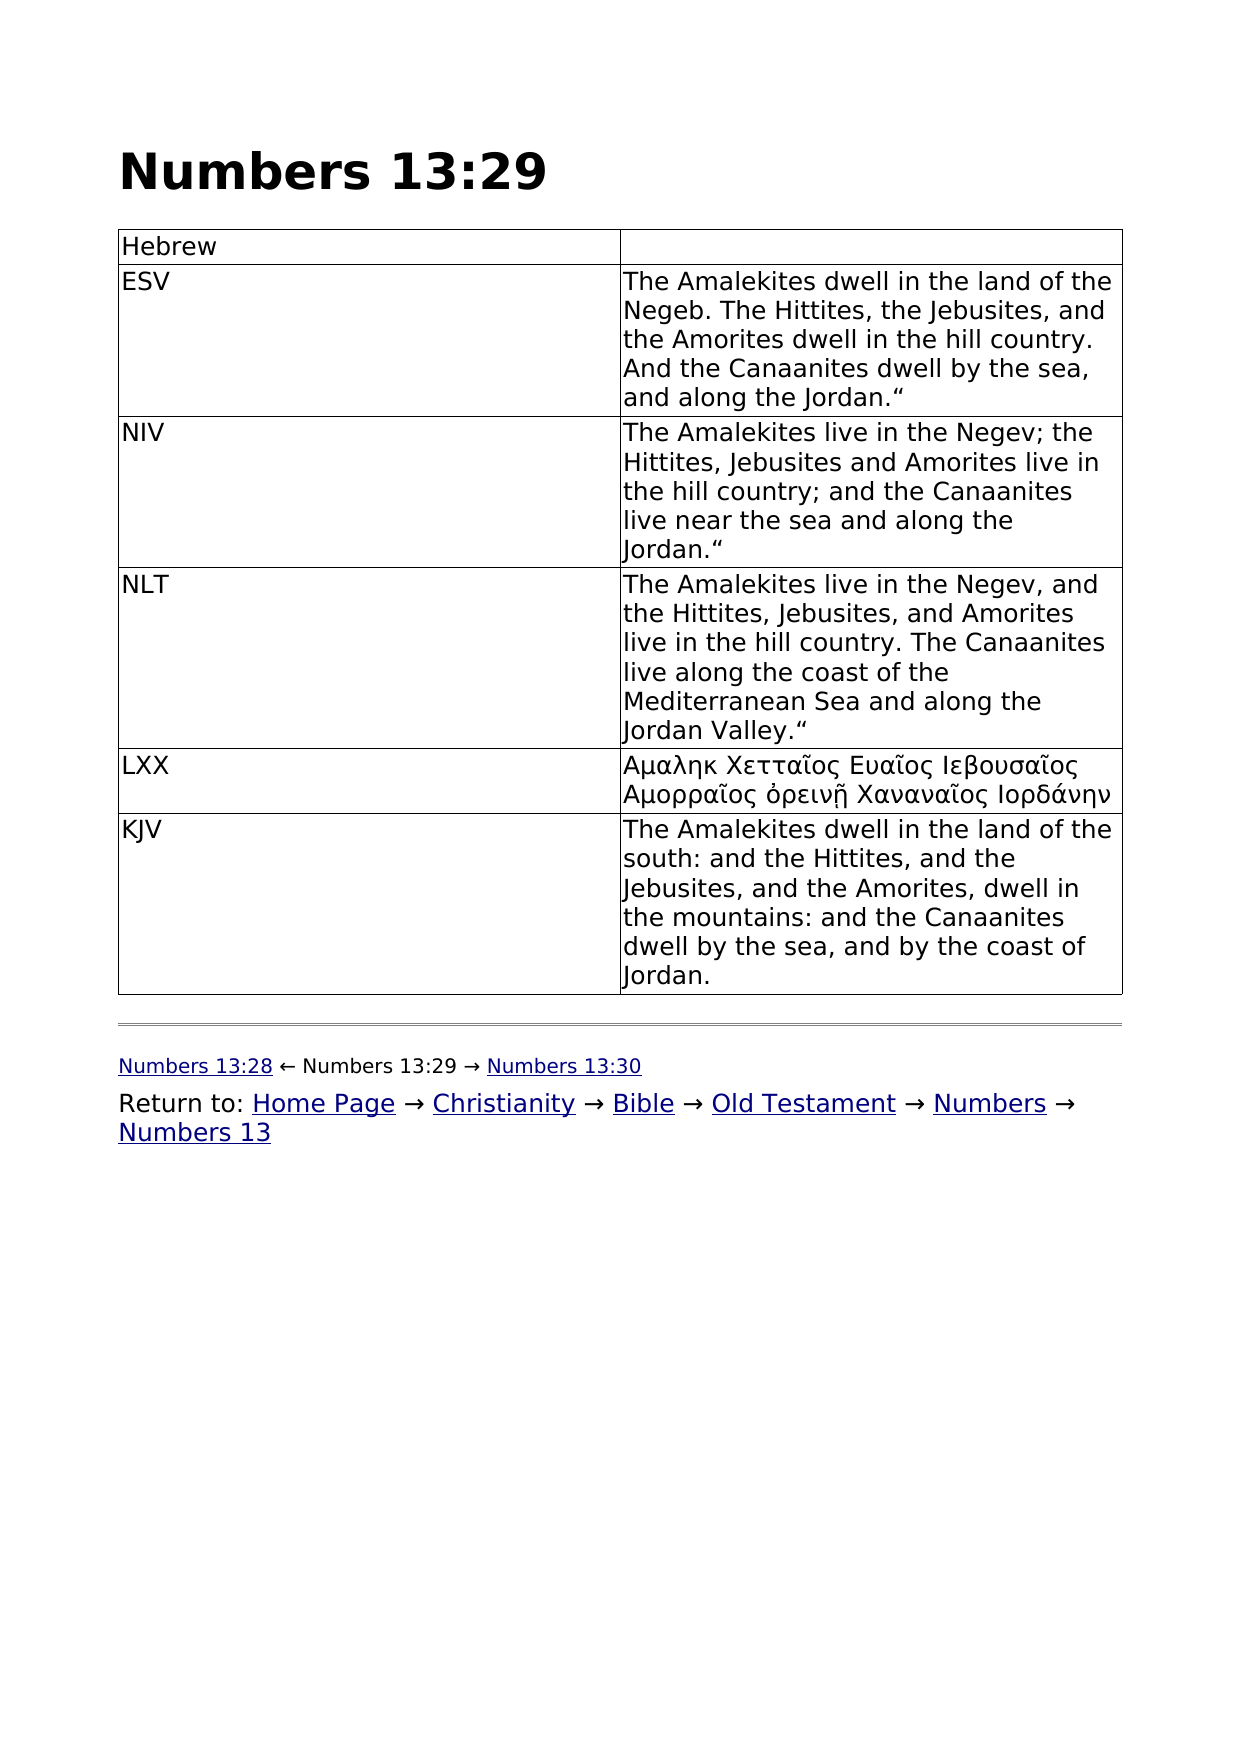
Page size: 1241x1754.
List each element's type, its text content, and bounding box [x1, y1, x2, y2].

text Return to: Home Page → Christianity → Bible → Old Testament → Numbers → Numbers 13 [118, 1089, 1122, 1147]
table_cell ESV [119, 265, 620, 416]
table_cell KJV [119, 814, 620, 993]
table_cell LXX [119, 749, 620, 812]
table_cell Αμαληκ Χετταῖος Ευαῖος Ιεβουσαῖος Αμορραῖος ὀρεινῇ Χαναναῖος Ιορδάνην [621, 749, 1122, 812]
subtitle Numbers 13:29 [118, 143, 1122, 201]
table_cell NIV [119, 417, 620, 567]
table_header [621, 230, 1122, 264]
table_cell NLT [119, 568, 620, 748]
table_cell The Amalekites dwell in the land of the south: and the Hittites, and the Jebusites, and the Amorites, dwell in the mountains: and the Canaanites dwell by the sea, and by the coast of Jordan. [621, 814, 1122, 993]
text Numbers 13:28 ← Numbers 13:29 → Numbers 13:30 [118, 1055, 1122, 1089]
table_cell The Amalekites dwell in the land of the Negeb. The Hittites, the Jebusites, and the Amorites dwell in the hill country. And the Canaanites dwell by the sea, and along the Jordan.“ [621, 265, 1122, 416]
table_cell The Amalekites live in the Negev, and the Hittites, Jebusites, and Amorites live in the hill country. The Canaanites live along the coast of the Mediterranean Sea and along the Jordan Valley.“ [621, 568, 1122, 748]
table_header Hebrew [119, 230, 620, 264]
table_cell The Amalekites live in the Negev; the Hittites, Jebusites and Amorites live in the hill country; and the Canaanites live near the sea and along the Jordan.“ [621, 417, 1122, 567]
